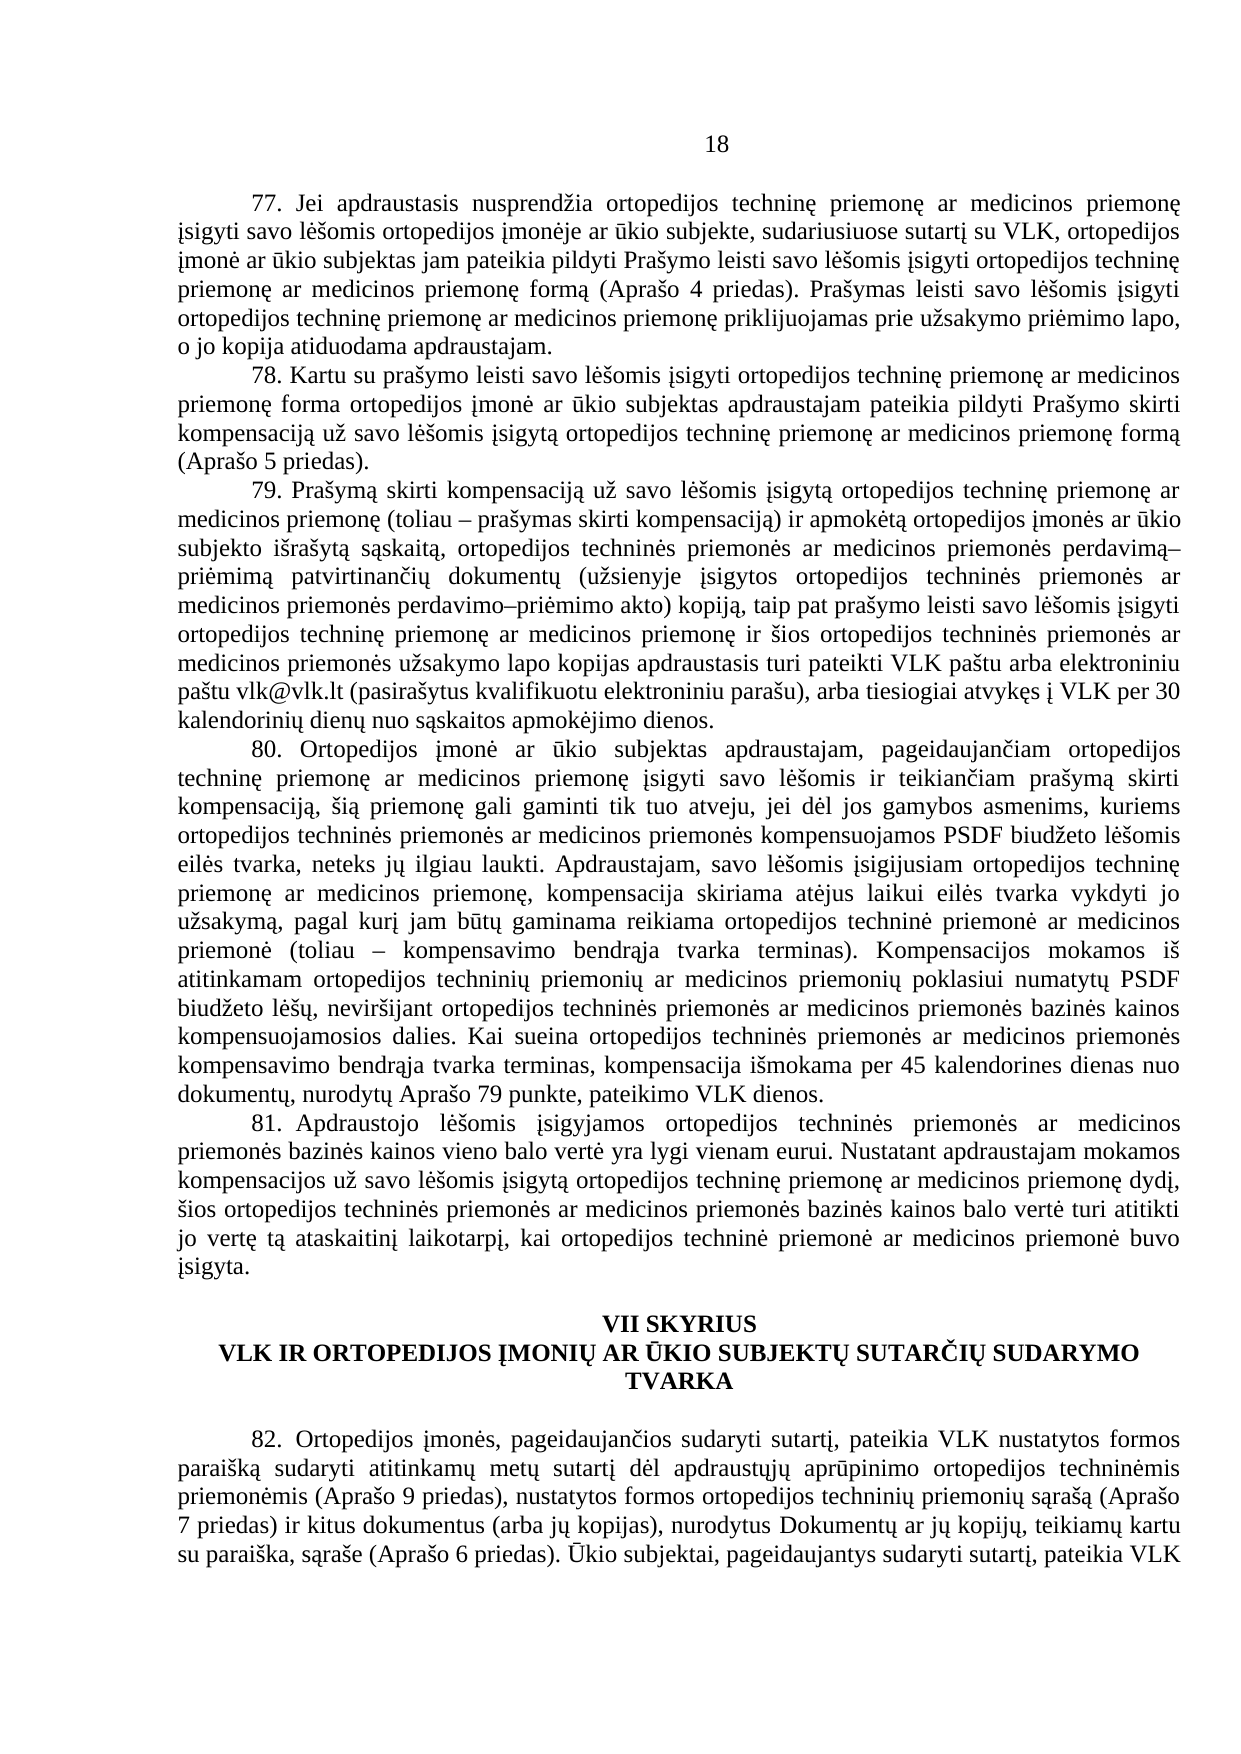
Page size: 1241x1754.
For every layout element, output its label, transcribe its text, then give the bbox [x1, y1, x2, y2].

text 79. Prašymą skirti kompensaciją už savo lėšomis įsigytą ortopedijos techninę priemonę ar medicinos priemonę (toliau – prašymas skirti kompensaciją) ir apmokėtą ortopedijos įmonės ar ūkio subjekto išrašytą sąskaitą, ortopedijos techninės priemonės ar medicinos priemonės perdavimą–priėmimą patvirtinančių dokumentų (užsienyje įsigytos ortopedijos techninės priemonės ar medicinos priemonės perdavimo–priėmimo akto) kopiją, taip pat prašymo leisti savo lėšomis įsigyti ortopedijos techninę priemonę ar medicinos priemonę ir šios ortopedijos techninės priemonės ar medicinos priemonės užsakymo lapo kopijas apdraustasis turi pateikti VLK paštu arba elektroniniu paštu vlk@vlk.lt (pasirašytus kvalifikuotu elektroniniu parašu), arba tiesiogiai atvykęs į VLK per 30 kalendorinių dienų nuo sąskaitos apmokėjimo dienos. [177, 475, 1181, 734]
text 77. Jei apdraustasis nusprendžia ortopedijos techninę priemonę ar medicinos priemonę įsigyti savo lėšomis ortopedijos įmonėje ar ūkio subjekte, sudariusiuose sutartį su VLK, ortopedijos įmonė ar ūkio subjektas jam pateikia pildyti Prašymo leisti savo lėšomis įsigyti ortopedijos techninę priemonę ar medicinos priemonę formą (Aprašo 4 priedas). Prašymas leisti savo lėšomis įsigyti ortopedijos techninę priemonę ar medicinos priemonę priklijuojamas prie užsakymo priėmimo lapo, o jo kopija atiduodama apdraustajam. [177, 188, 1181, 360]
text VLK IR ORTOPEDIJOS ĮMONIŲ AR ŪKIO SUBJEKTŲ SUTARČIŲ SUDARYMO TVARKA [177, 1338, 1181, 1395]
text VII SKYRIUS [177, 1309, 1181, 1338]
text 81. Apdraustojo lėšomis įsigyjamos ortopedijos techninės priemonės ar medicinos priemonės bazinės kainos vieno balo vertė yra lygi vienam eurui. Nustatant apdraustajam mokamos kompensacijos už savo lėšomis įsigytą ortopedijos techninę priemonę ar medicinos priemonę dydį, šios ortopedijos techninės priemonės ar medicinos priemonės bazinės kainos balo vertė turi atitikti jo vertę tą ataskaitinį laikotarpį, kai ortopedijos techninė priemonė ar medicinos priemonė buvo įsigyta. [177, 1108, 1181, 1280]
text 82. Ortopedijos įmonės, pageidaujančios sudaryti sutartį, pateikia VLK nustatytos formos paraišką sudaryti atitinkamų metų sutartį dėl apdraustųjų aprūpinimo ortopedijos techninėmis priemonėmis (Aprašo 9 priedas), nustatytos formos ortopedijos techninių priemonių sąrašą (Aprašo 7 priedas) ir kitus dokumentus (arba jų kopijas), nurodytus Dokumentų ar jų kopijų, teikiamų kartu su paraiška, sąraše (Aprašo 6 priedas). Ūkio subjektai, pageidaujantys sudaryti sutartį, pateikia VLK [177, 1424, 1181, 1568]
text 80. Ortopedijos įmonė ar ūkio subjektas apdraustajam, pageidaujančiam ortopedijos techninę priemonę ar medicinos priemonę įsigyti savo lėšomis ir teikiančiam prašymą skirti kompensaciją, šią priemonę gali gaminti tik tuo atveju, jei dėl jos gamybos asmenims, kuriems ortopedijos techninės priemonės ar medicinos priemonės kompensuojamos PSDF biudžeto lėšomis eilės tvarka, neteks jų ilgiau laukti. Apdraustajam, savo lėšomis įsigijusiam ortopedijos techninę priemonę ar medicinos priemonę, kompensacija skiriama atėjus laikui eilės tvarka vykdyti jo užsakymą, pagal kurį jam būtų gaminama reikiama ortopedijos techninė priemonė ar medicinos priemonė (toliau – kompensavimo bendrąja tvarka terminas). Kompensacijos mokamos iš atitinkamam ortopedijos techninių priemonių ar medicinos priemonių poklasiui numatytų PSDF biudžeto lėšų, neviršijant ortopedijos techninės priemonės ar medicinos priemonės bazinės kainos kompensuojamosios dalies. Kai sueina ortopedijos techninės priemonės ar medicinos priemonės kompensavimo bendrąja tvarka terminas, kompensacija išmokama per 45 kalendorines dienas nuo dokumentų, nurodytų Aprašo 79 punkte, pateikimo VLK dienos. [177, 734, 1181, 1108]
text 78. Kartu su prašymo leisti savo lėšomis įsigyti ortopedijos techninę priemonę ar medicinos priemonę forma ortopedijos įmonė ar ūkio subjektas apdraustajam pateikia pildyti Prašymo skirti kompensaciją už savo lėšomis įsigytą ortopedijos techninę priemonę ar medicinos priemonę formą (Aprašo 5 priedas). [177, 360, 1181, 475]
